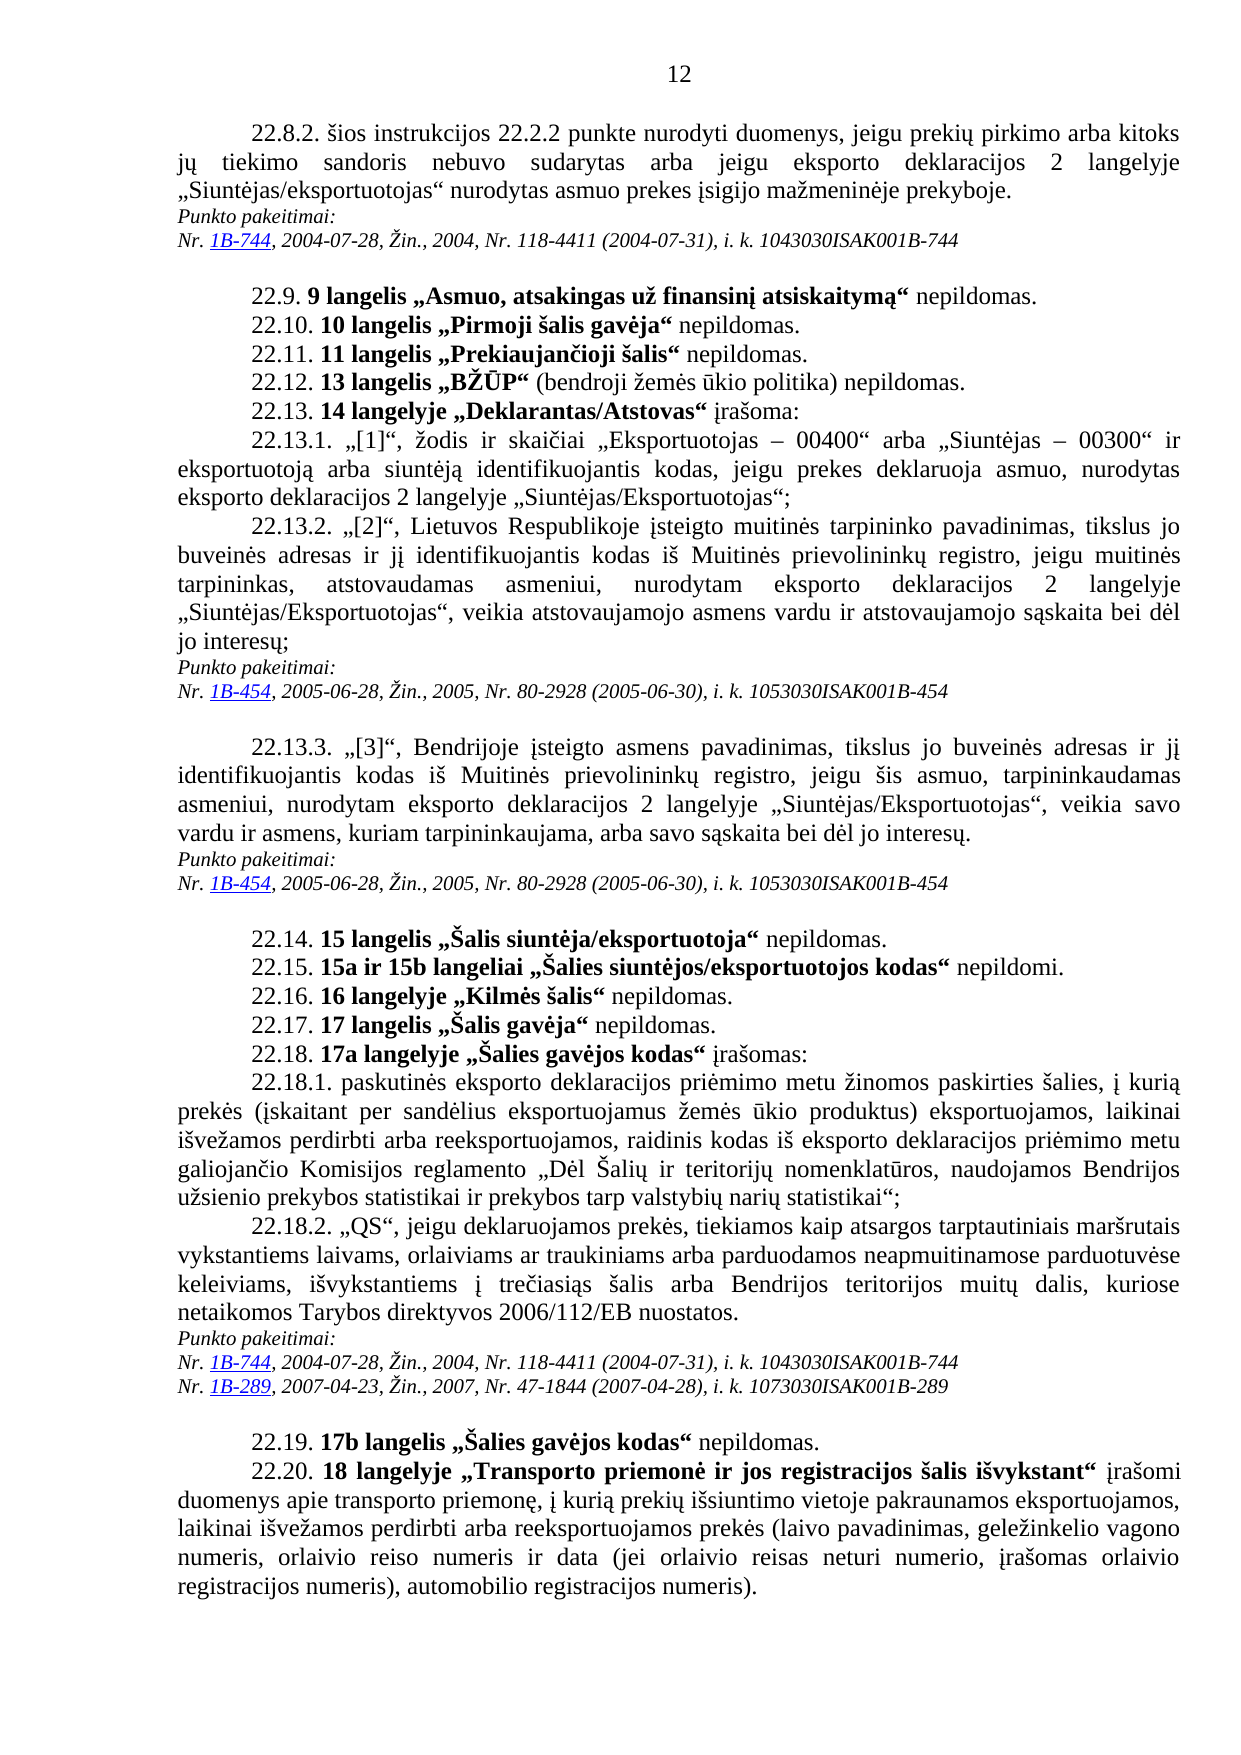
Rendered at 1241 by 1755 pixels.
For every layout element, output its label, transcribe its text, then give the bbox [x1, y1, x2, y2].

text 22.15. 15a ir 15b langeliai „Šalies siuntėjos/eksportuotojos kodas“ nepildomi. [177, 952, 1181, 981]
text Punkto pakeitimai: [177, 847, 1181, 871]
text 22.13.1. „[1]“, žodis ir skaičiai „Eksportuotojas – 00400“ arba „Siuntėjas – 00300“ ir eksportuotoją arba siuntėją identifikuojantis kodas, jeigu prekes deklaruoja asmuo, nurodytas eksporto deklaracijos 2 langelyje „Siuntėjas/Eksportuotojas“; [177, 425, 1181, 511]
text Punkto pakeitimai: [177, 204, 1181, 228]
text 22.18. 17a langelyje „Šalies gavėjos kodas“ įrašomas: [177, 1039, 1181, 1067]
text Nr. 1B-744, 2004-07-28, Žin., 2004, Nr. 118-4411 (2004-07-31), i. k. 1043030ISAK001B-744 [177, 228, 1181, 252]
text 22.11. 11 langelis „Prekiaujančioji šalis“ nepildomas. [177, 339, 1181, 367]
text Nr. 1B-454, 2005-06-28, Žin., 2005, Nr. 80-2928 (2005-06-30), i. k. 1053030ISAK001B-454 [177, 679, 1181, 703]
text 22.13.2. „[2]“, Lietuvos Respublikoje įsteigto muitinės tarpininko pavadinimas, tikslus jo buveinės adresas ir jį identifikuojantis kodas iš Muitinės prievolininkų registro, jeigu muitinės tarpininkas, atstovaudamas asmeniui, nurodytam eksporto deklaracijos 2 langelyje „Siuntėjas/Eksportuotojas“, veikia atstovaujamojo asmens vardu ir atstovaujamojo sąskaita bei dėl jo interesų; [177, 511, 1181, 655]
text 22.9. 9 langelis „Asmuo, atsakingas už finansinį atsiskaitymą“ nepildomas. [177, 281, 1181, 310]
text 22.19. 17b langelis „Šalies gavėjos kodas“ nepildomas. [177, 1427, 1181, 1456]
text Nr. 1B-744, 2004-07-28, Žin., 2004, Nr. 118-4411 (2004-07-31), i. k. 1043030ISAK001B-744 [177, 1350, 1181, 1374]
text 22.14. 15 langelis „Šalis siuntėja/eksportuotoja“ nepildomas. [177, 924, 1181, 952]
text 22.17. 17 langelis „Šalis gavėja“ nepildomas. [177, 1010, 1181, 1039]
text 22.10. 10 langelis „Pirmoji šalis gavėja“ nepildomas. [177, 310, 1181, 339]
text Punkto pakeitimai: [177, 1326, 1181, 1350]
text 22.18.2. „QS“, jeigu deklaruojamos prekės, tiekiamos kaip atsargos tarptautiniais maršrutais vykstantiems laivams, orlaiviams ar traukiniams arba parduodamos neapmuitinamose parduotuvėse keleiviams, išvykstantiems į trečiasiąs šalis arba Bendrijos teritorijos muitų dalis, kuriose netaikomos Tarybos direktyvos 2006/112/EB nuostatos. [177, 1211, 1181, 1326]
text 22.13. 14 langelyje „Deklarantas/Atstovas“ įrašoma: [177, 396, 1181, 425]
text Nr. 1B-289, 2007-04-23, Žin., 2007, Nr. 47-1844 (2007-04-28), i. k. 1073030ISAK001B-289 [177, 1374, 1181, 1398]
text 22.12. 13 langelis „BŽŪP“ (bendroji žemės ūkio politika) nepildomas. [177, 367, 1181, 396]
text 22.16. 16 langelyje „Kilmės šalis“ nepildomas. [177, 981, 1181, 1010]
text Nr. 1B-454, 2005-06-28, Žin., 2005, Nr. 80-2928 (2005-06-30), i. k. 1053030ISAK001B-454 [177, 871, 1181, 895]
text 22.18.1. paskutinės eksporto deklaracijos priėmimo metu žinomos paskirties šalies, į kurią prekės (įskaitant per sandėlius eksportuojamus žemės ūkio produktus) eksportuojamos, laikinai išvežamos perdirbti arba reeksportuojamos, raidinis kodas iš eksporto deklaracijos priėmimo metu galiojančio Komisijos reglamento „Dėl Šalių ir teritorijų nomenklatūros, naudojamos Bendrijos užsienio prekybos statistikai ir prekybos tarp valstybių narių statistikai“; [177, 1067, 1181, 1211]
text 22.8.2. šios instrukcijos 22.2.2 punkte nurodyti duomenys, jeigu prekių pirkimo arba kitoks jų tiekimo sandoris nebuvo sudarytas arba jeigu eksporto deklaracijos 2 langelyje „Siuntėjas/eksportuotojas“ nurodytas asmuo prekes įsigijo mažmeninėje prekyboje. [177, 118, 1181, 204]
text Punkto pakeitimai: [177, 655, 1181, 679]
text 22.13.3. „[3]“, Bendrijoje įsteigto asmens pavadinimas, tikslus jo buveinės adresas ir jį identifikuojantis kodas iš Muitinės prievolininkų registro, jeigu šis asmuo, tarpininkaudamas asmeniui, nurodytam eksporto deklaracijos 2 langelyje „Siuntėjas/Eksportuotojas“, veikia savo vardu ir asmens, kuriam tarpininkaujama, arba savo sąskaita bei dėl jo interesų. [177, 732, 1181, 847]
text 22.20. 18 langelyje „Transporto priemonė ir jos registracijos šalis išvykstant“ įrašomi duomenys apie transporto priemonę, į kurią prekių išsiuntimo vietoje pakraunamos eksportuojamos, laikinai išvežamos perdirbti arba reeksportuojamos prekės (laivo pavadinimas, geležinkelio vagono numeris, orlaivio reiso numeris ir data (jei orlaivio reisas neturi numerio, įrašomas orlaivio registracijos numeris), automobilio registracijos numeris). [177, 1456, 1181, 1600]
